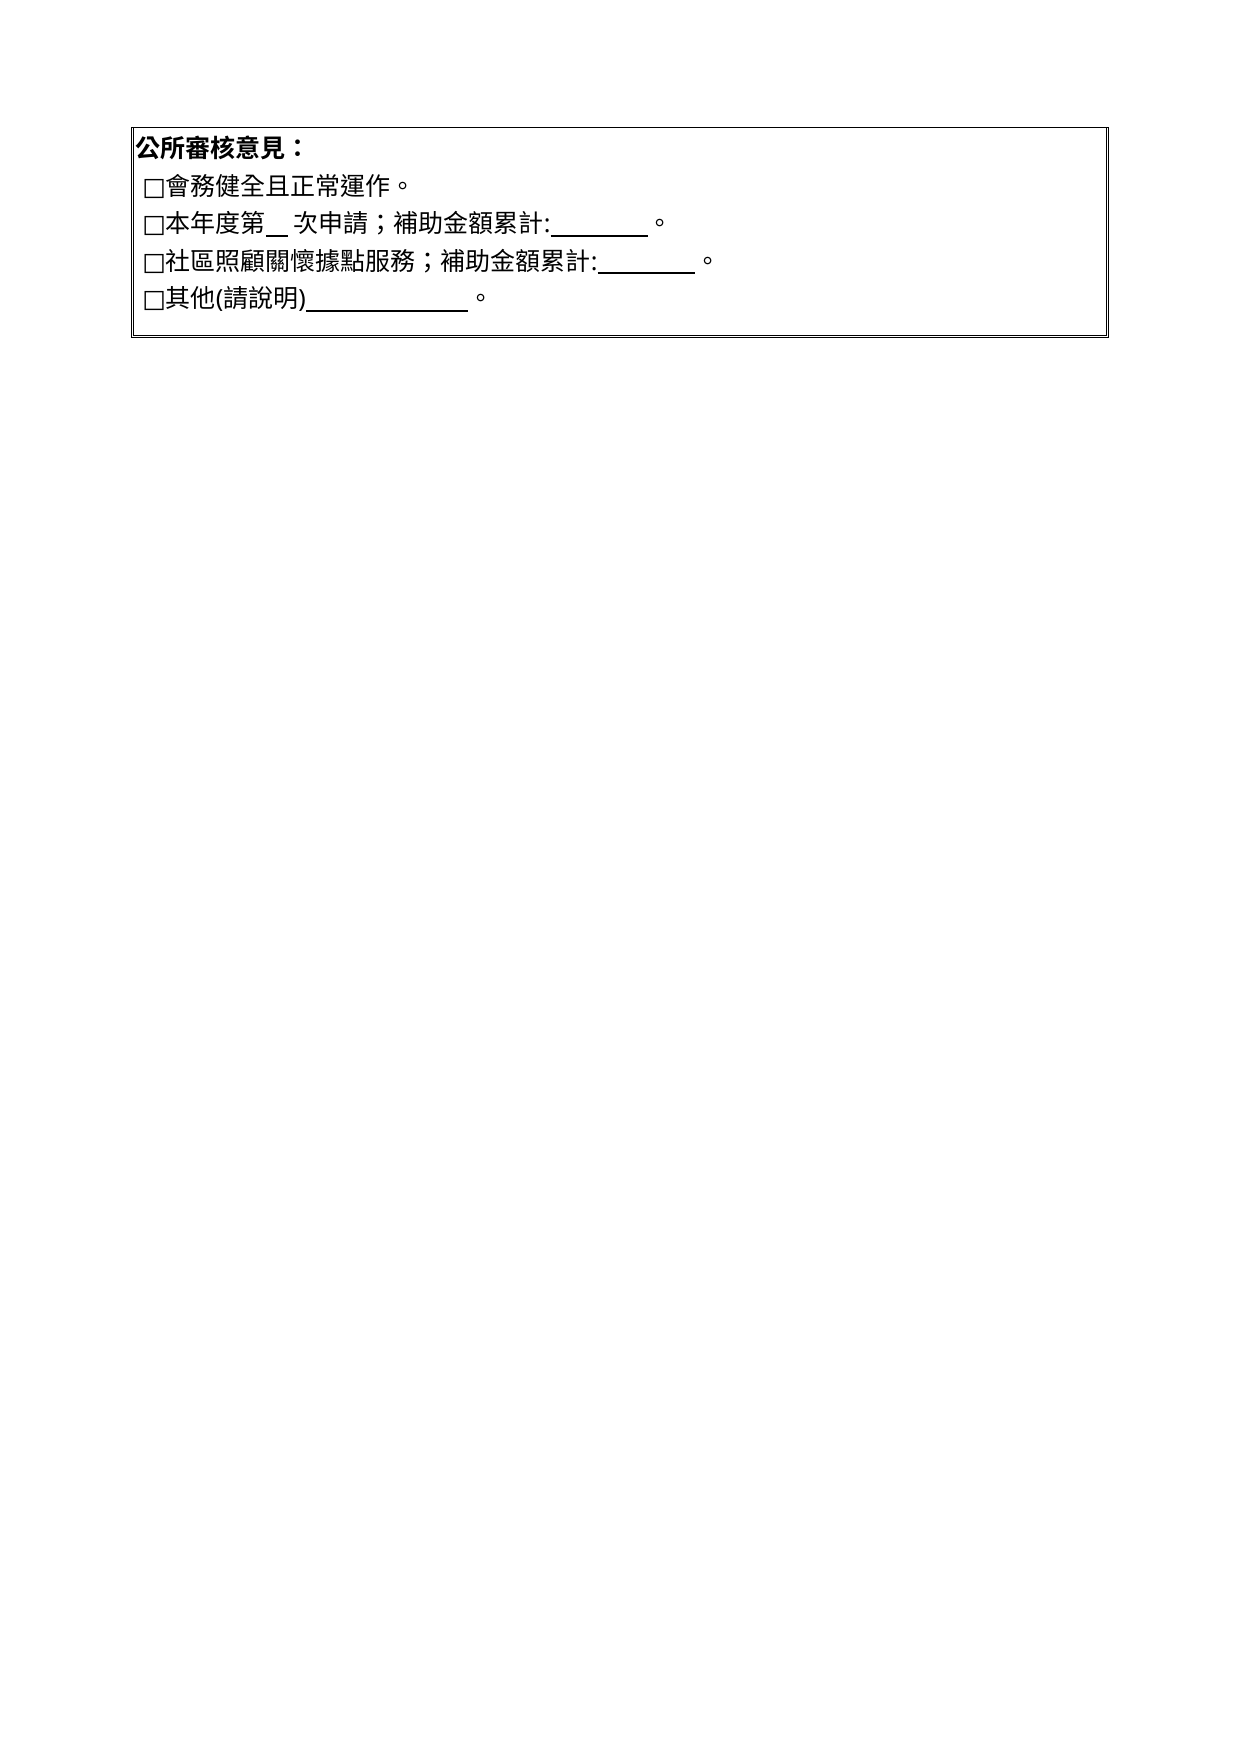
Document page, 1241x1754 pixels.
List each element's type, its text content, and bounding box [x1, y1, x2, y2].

table_cell 公所審核意見： □會務健全且正常運作。 □本年度第 次申請；補助金額累計: 。 □社區照顧關懷據點服務；補助金額累計: 。 □其他(請說明) 。 [134, 128, 1106, 334]
